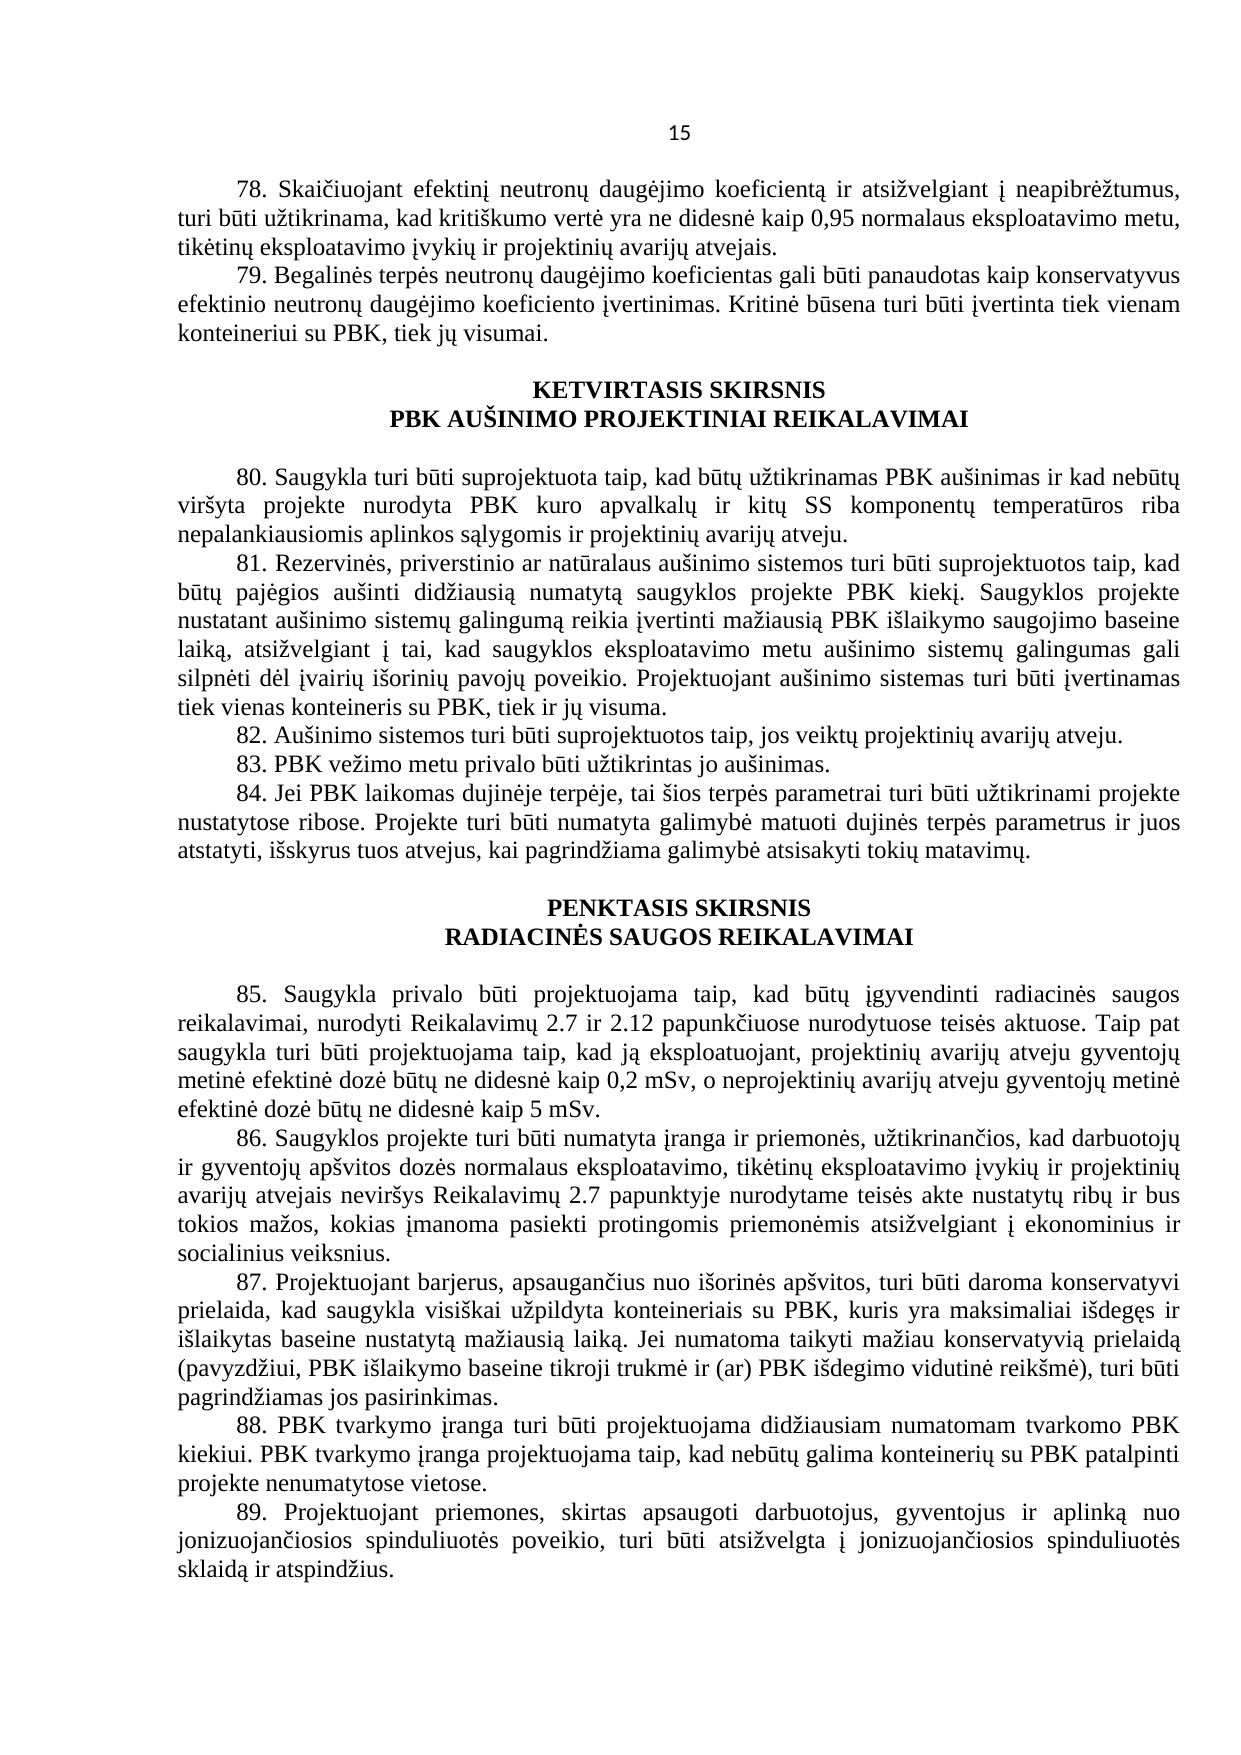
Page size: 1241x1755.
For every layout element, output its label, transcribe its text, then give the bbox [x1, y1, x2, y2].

text 79. Begalinės terpės neutronų daugėjimo koeficientas gali būti panaudotas kaip konservatyvus efektinio neutronų daugėjimo koeficiento įvertinimas. Kritinė būsena turi būti įvertinta tiek vienam konteineriui su PBK, tiek jų visumai. [177, 260, 1181, 347]
text 78. Skaičiuojant efektinį neutronų daugėjimo koeficientą ir atsižvelgiant į neapibrėžtumus, turi būti užtikrinama, kad kritiškumo vertė yra ne didesnė kaip 0,95 normalaus eksploatavimo metu, tikėtinų eksploatavimo įvykių ir projektinių avarijų atvejais. [177, 174, 1181, 260]
text 87. Projektuojant barjerus, apsaugančius nuo išorinės apšvitos, turi būti daroma konservatyvi prielaida, kad saugykla visiškai užpildyta konteineriais su PBK, kuris yra maksimaliai išdegęs ir išlaikytas baseine nustatytą mažiausią laiką. Jei numatoma taikyti mažiau konservatyvią prielaidą (pavyzdžiui, PBK išlaikymo baseine tikroji trukmė ir (ar) PBK išdegimo vidutinė reikšmė), turi būti pagrindžiamas jos pasirinkimas. [177, 1267, 1181, 1410]
text PBK AUŠINIMO PROJEKTINIAI REIKALAVIMAI [177, 404, 1181, 433]
text RADIACINĖS SAUGOS REIKALAVIMAI [177, 922, 1181, 950]
text 83. PBK vežimo metu privalo būti užtikrintas jo aušinimas. [177, 749, 1181, 778]
text PENKTASIS SKIRSNIS [177, 893, 1181, 922]
text KETVIRTASIS SKIRSNIS [177, 375, 1181, 404]
text 80. Saugykla turi būti suprojektuota taip, kad būtų užtikrinamas PBK aušinimas ir kad nebūtų viršyta projekte nurodyta PBK kuro apvalkalų ir kitų SS komponentų temperatūros riba nepalankiausiomis aplinkos sąlygomis ir projektinių avarijų atveju. [177, 462, 1181, 548]
text 81. Rezervinės, priverstinio ar natūralaus aušinimo sistemos turi būti suprojektuotos taip, kad būtų pajėgios aušinti didžiausią numatytą saugyklos projekte PBK kiekį. Saugyklos projekte nustatant aušinimo sistemų galingumą reikia įvertinti mažiausią PBK išlaikymo saugojimo baseine laiką, atsižvelgiant į tai, kad saugyklos eksploatavimo metu aušinimo sistemų galingumas gali silpnėti dėl įvairių išorinių pavojų poveikio. Projektuojant aušinimo sistemas turi būti įvertinamas tiek vienas konteineris su PBK, tiek ir jų visuma. [177, 548, 1181, 720]
text 88. PBK tvarkymo įranga turi būti projektuojama didžiausiam numatomam tvarkomo PBK kiekiui. PBK tvarkymo įranga projektuojama taip, kad nebūtų galima konteinerių su PBK patalpinti projekte nenumatytose vietose. [177, 1410, 1181, 1497]
text 82. Aušinimo sistemos turi būti suprojektuotos taip, jos veiktų projektinių avarijų atveju. [177, 720, 1181, 749]
text 84. Jei PBK laikomas dujinėje terpėje, tai šios terpės parametrai turi būti užtikrinami projekte nustatytose ribose. Projekte turi būti numatyta galimybė matuoti dujinės terpės parametrus ir juos atstatyti, išskyrus tuos atvejus, kai pagrindžiama galimybė atsisakyti tokių matavimų. [177, 778, 1181, 864]
text 86. Saugyklos projekte turi būti numatyta įranga ir priemonės, užtikrinančios, kad darbuotojų ir gyventojų apšvitos dozės normalaus eksploatavimo, tikėtinų eksploatavimo įvykių ir projektinių avarijų atvejais neviršys Reikalavimų 2.7 papunktyje nurodytame teisės akte nustatytų ribų ir bus tokios mažos, kokias įmanoma pasiekti protingomis priemonėmis atsižvelgiant į ekonominius ir socialinius veiksnius. [177, 1123, 1181, 1267]
text 85. Saugykla privalo būti projektuojama taip, kad būtų įgyvendinti radiacinės saugos reikalavimai, nurodyti Reikalavimų 2.7 ir 2.12 papunkčiuose nurodytuose teisės aktuose. Taip pat saugykla turi būti projektuojama taip, kad ją eksploatuojant, projektinių avarijų atveju gyventojų metinė efektinė dozė būtų ne didesnė kaip 0,2 mSv, o neprojektinių avarijų atveju gyventojų metinė efektinė dozė būtų ne didesnė kaip 5 mSv. [177, 979, 1181, 1123]
text 89. Projektuojant priemones, skirtas apsaugoti darbuotojus, gyventojus ir aplinką nuo jonizuojančiosios spinduliuotės poveikio, turi būti atsižvelgta į jonizuojančiosios spinduliuotės sklaidą ir atspindžius. [177, 1497, 1181, 1583]
